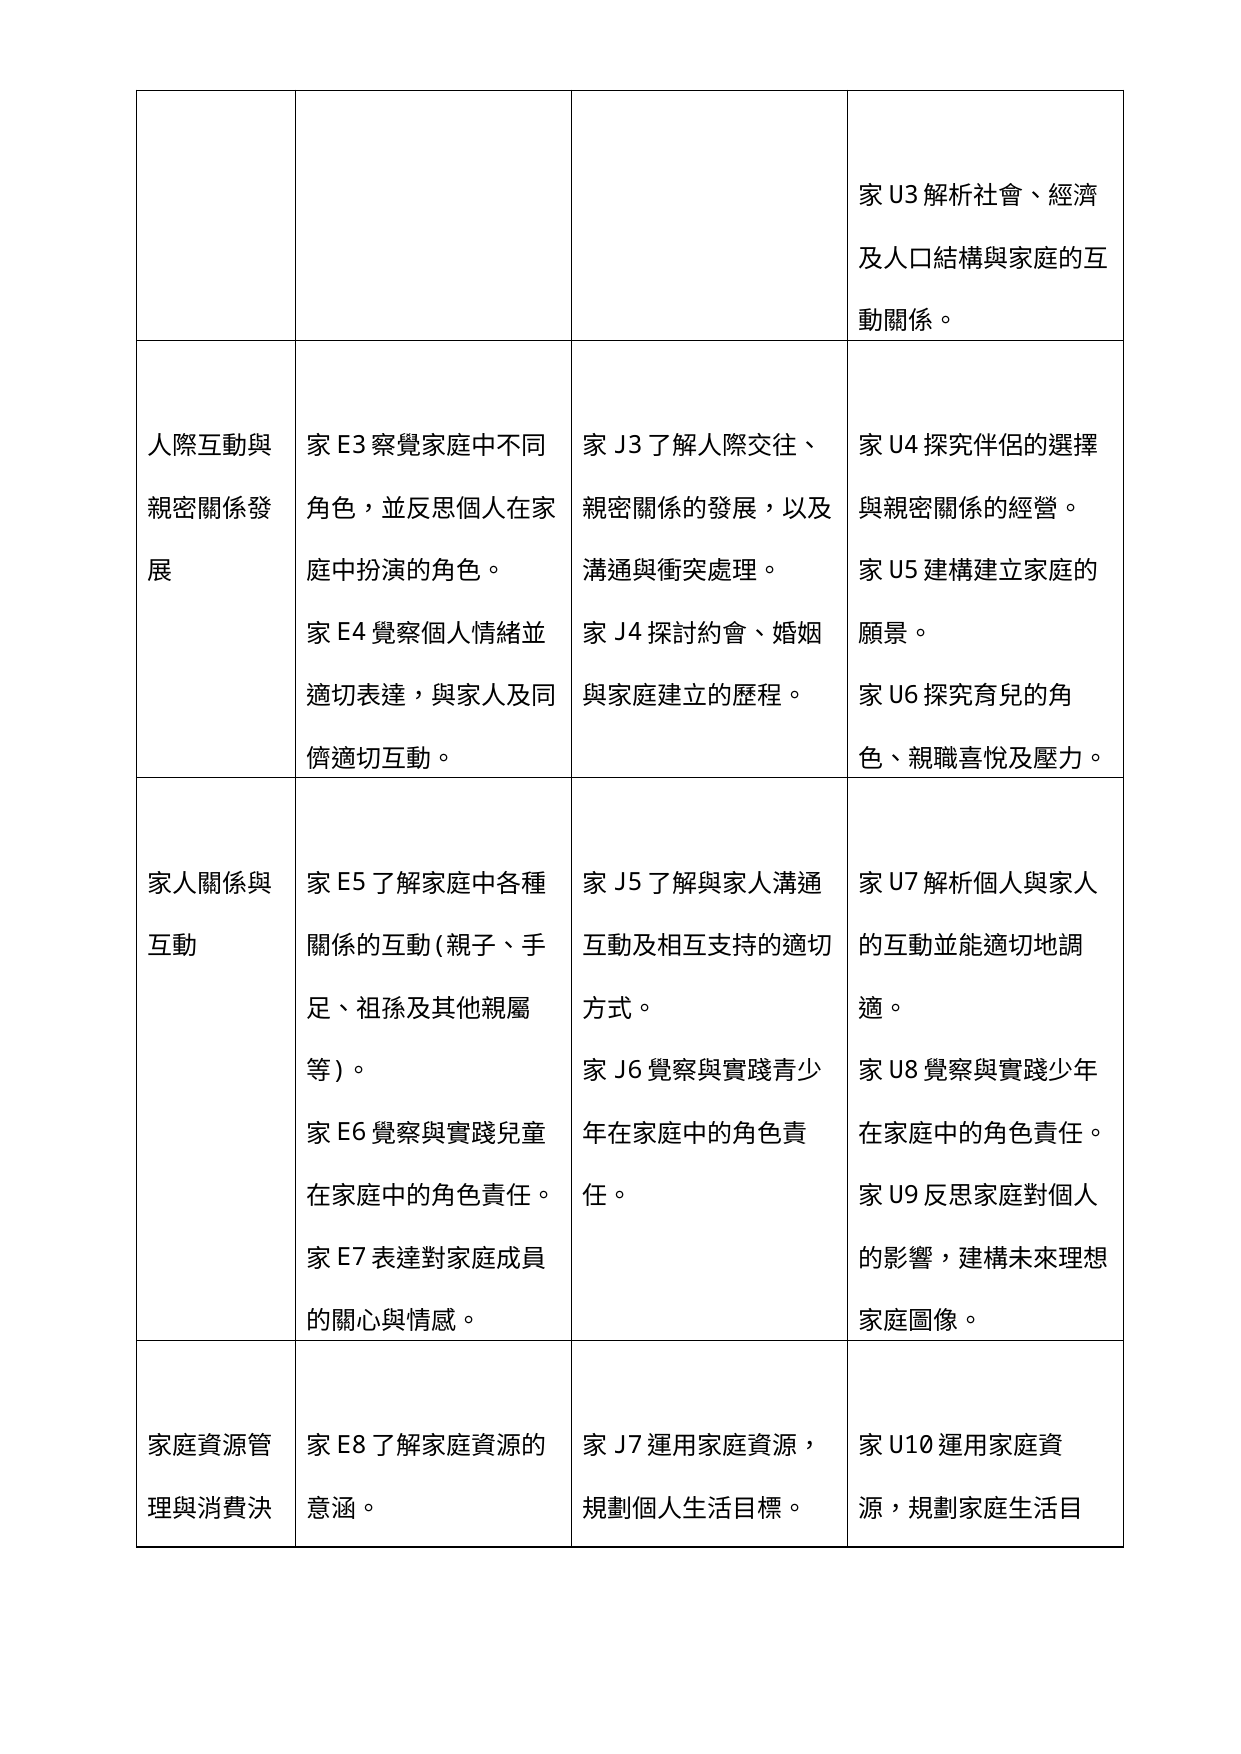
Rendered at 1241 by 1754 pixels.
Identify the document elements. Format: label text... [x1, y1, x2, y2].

table_cell 人際互動與親密關係發展 [137, 341, 295, 777]
table_cell [296, 91, 571, 339]
table_cell 家E8了解家庭資源的意涵。 [296, 1341, 571, 1546]
table_cell 家J3了解人際交往、親密關係的發展，以及溝通與衝突處理。 家J4探討約會、婚姻與家庭建立的歷程。 [572, 341, 847, 777]
table_cell 家J7運用家庭資源，規劃個人生活目標。 [572, 1341, 847, 1546]
table_cell 家E3察覺家庭中不同角色，並反思個人在家庭中扮演的角色。 家E4覺察個人情緒並適切表達，與家人及同儕適切互動。 [296, 341, 571, 777]
table_cell 家E5了解家庭中各種關係的互動(親子、手足、祖孫及其他親屬等)。 家E6覺察與實踐兒童在家庭中的角色責任。 家E7表達對家庭成員的關心與情感。 [296, 778, 571, 1339]
table_cell 家U7解析個人與家人的互動並能適切地調適。 家U8覺察與實踐少年在家庭中的角色責任。 家U9反思家庭對個人的影響，建構未來理想家庭圖像。 [848, 778, 1123, 1339]
table_cell [137, 91, 295, 339]
table_cell 家U4探究伴侶的選擇與親密關係的經營。 家U5建構建立家庭的願景。 家U6探究育兒的角色、親職喜悅及壓力。 [848, 341, 1123, 777]
table_cell 家庭資源管理與消費決 [137, 1341, 295, 1546]
table_cell 家U3解析社會、經濟及人口結構與家庭的互動關係。 [848, 91, 1123, 339]
table_cell 家J5了解與家人溝通互動及相互支持的適切方式。 家J6覺察與實踐青少年在家庭中的角色責任。 [572, 778, 847, 1339]
table_cell [572, 91, 847, 339]
table_cell 家人關係與互動 [137, 778, 295, 1339]
table_cell 家U10運用家庭資源，規劃家庭生活目 [848, 1341, 1123, 1546]
